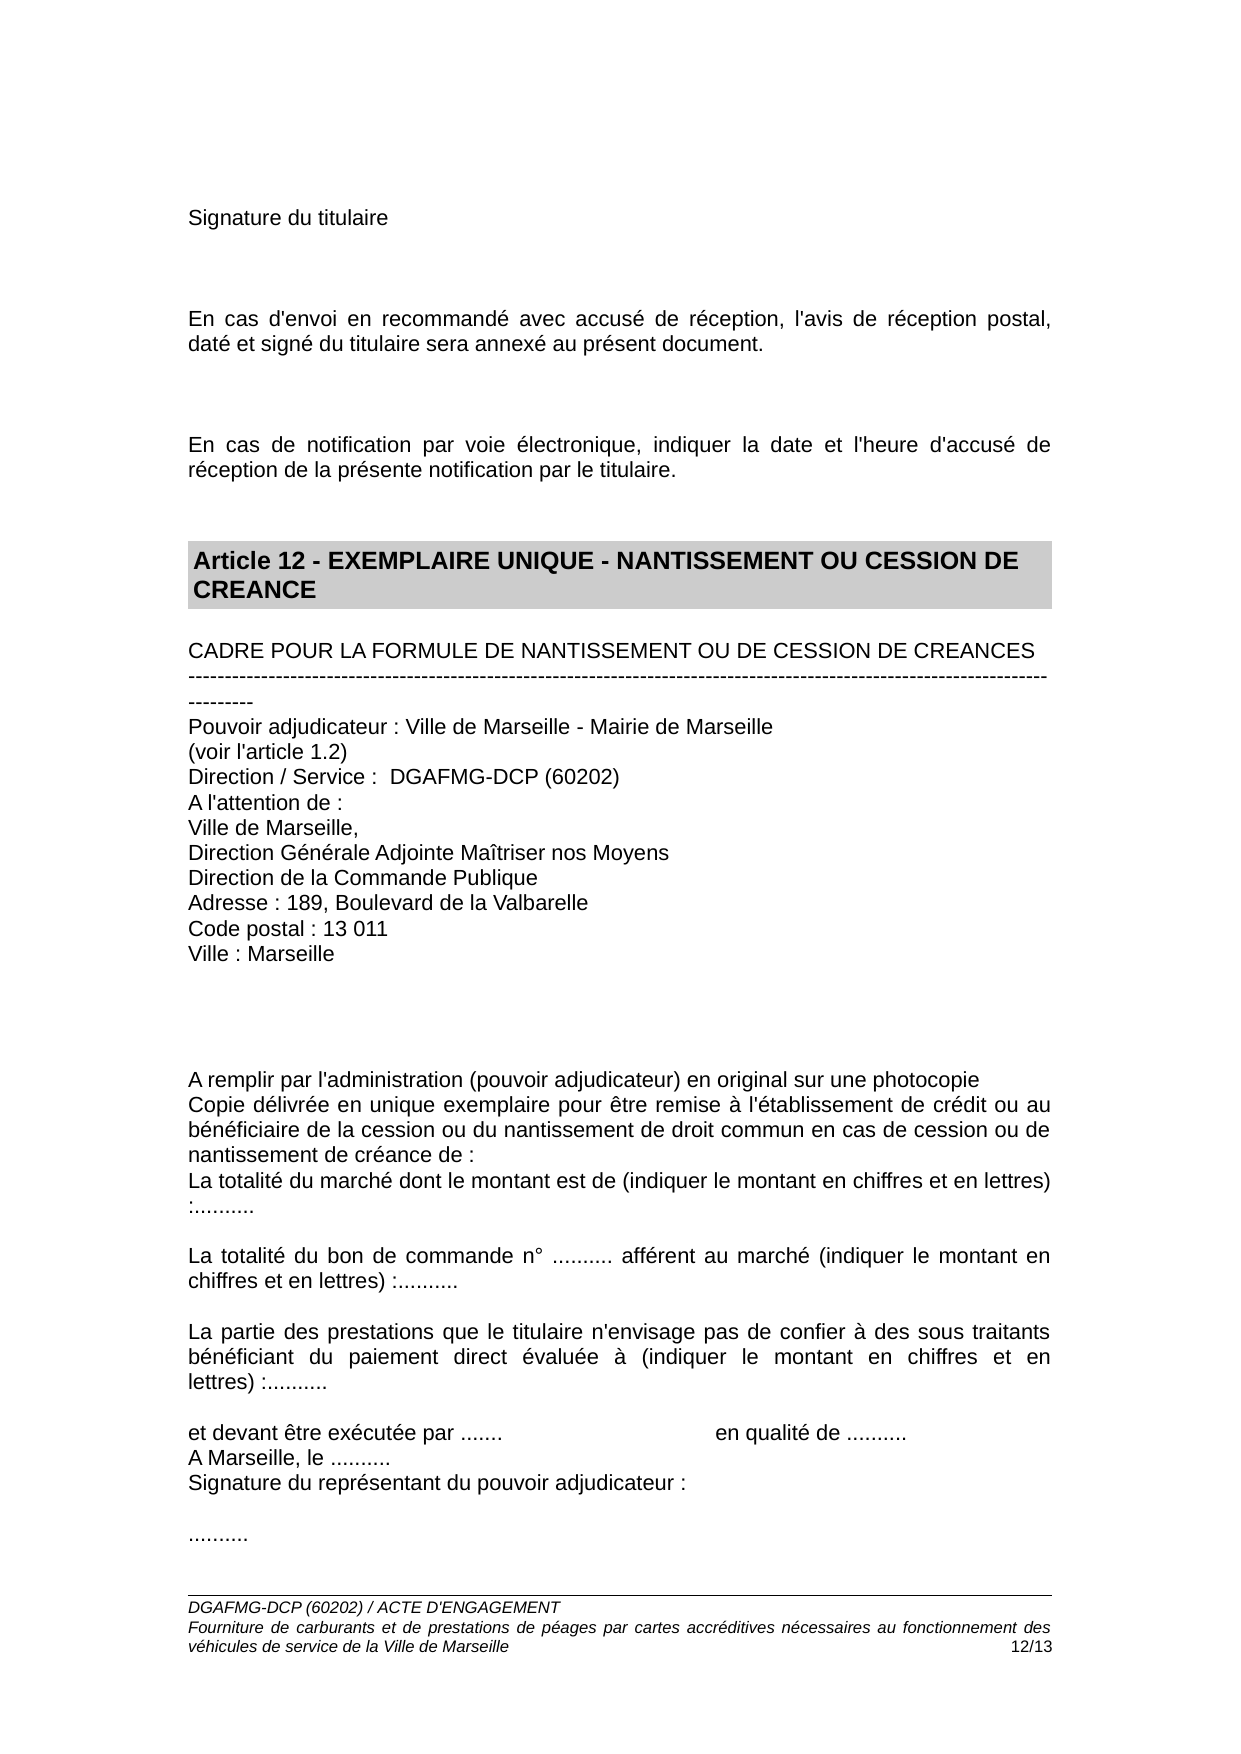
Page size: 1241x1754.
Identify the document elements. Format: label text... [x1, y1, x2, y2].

text CADRE POUR LA FORMULE DE NANTISSEMENT OU DE CESSION DE CREANCES [188, 638, 1052, 663]
text A l'attention de : [188, 789, 1052, 814]
text A Marseille, le .......... [188, 1445, 1052, 1470]
text (voir l'article 1.2) [188, 739, 1052, 764]
text Ville : Marseille [188, 941, 1052, 966]
text En cas de notification par voie électronique, indiquer la date et l'heure d'accusé de réception de la présente notification par le titulaire. [188, 431, 1052, 482]
text La totalité du bon de commande n° .......... afférent au marché (indiquer le montant en chiffres et en lettres) :.......... [188, 1243, 1052, 1293]
text Direction Générale Adjointe Maîtriser nos Moyens [188, 840, 1052, 865]
text La partie des prestations que le titulaire n'envisage pas de confier à des sous traitants bénéficiant du paiement direct évaluée à (indiquer le montant en chiffres et en lettres) :.......... [188, 1319, 1052, 1394]
text En cas d'envoi en recommandé avec accusé de réception, l'avis de réception postal, daté et signé du titulaire sera annexé au présent document. [188, 305, 1052, 356]
text Direction / Service : DGAFMG-DCP (60202) [188, 764, 1052, 789]
text Code postal : 13 011 [188, 915, 1052, 941]
text .......... [188, 1520, 1052, 1546]
text Signature du représentant du pouvoir adjudicateur : [188, 1470, 1052, 1495]
text A remplir par l'administration (pouvoir adjudicateur) en original sur une photocopie [188, 1067, 1052, 1092]
subtitle EXEMPLAIRE UNIQUE - NANTISSEMENT OU CESSION DE CREANCE [190, 543, 1050, 607]
text Adresse : 189, Boulevard de la Valbarelle [188, 890, 1052, 915]
text Copie délivrée en unique exemplaire pour être remise à l'établissement de crédit ou au bénéficiaire de la cession ou du nantissement de droit commun en cas de cession ou de nantissement de créance de : [188, 1092, 1052, 1167]
text La totalité du marché dont le montant est de (indiquer le montant en chiffres et en lettres) :.......... [188, 1167, 1052, 1218]
text et devant être exécutée par ....... en qualité de .......... [188, 1419, 1052, 1445]
text Signature du titulaire [188, 204, 1052, 230]
text Pouvoir adjudicateur : Ville de Marseille - Mairie de Marseille [188, 714, 1052, 739]
text ------------------------------------------------------------------------------------------------------------------------------- [188, 663, 1052, 714]
text Ville de Marseille, [188, 814, 1052, 840]
text Direction de la Commande Publique [188, 865, 1052, 890]
